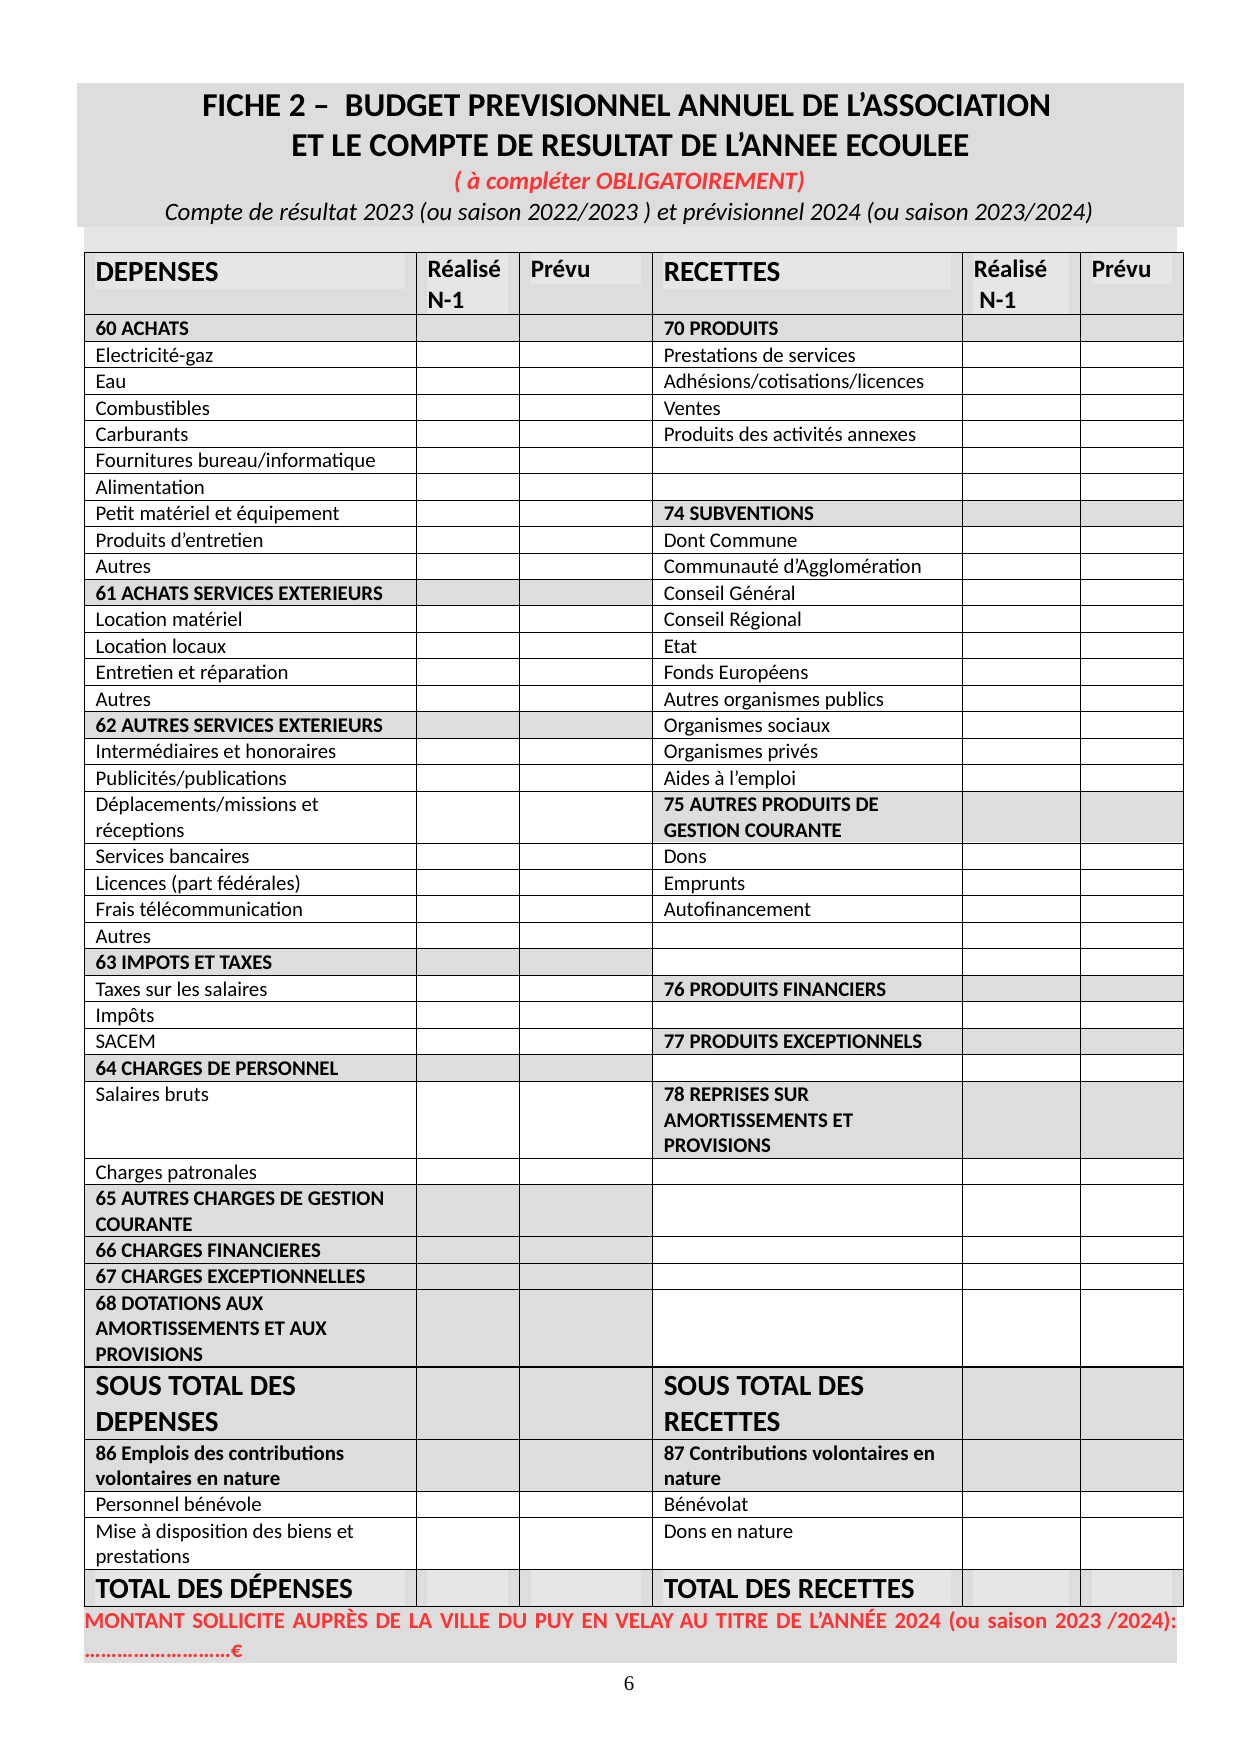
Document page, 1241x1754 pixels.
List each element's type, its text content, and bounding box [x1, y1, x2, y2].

table_cell [963, 1082, 1080, 1158]
table_cell Mise à disposition des biens et prestations [85, 1518, 416, 1569]
table_cell [520, 870, 652, 895]
table_cell [1081, 606, 1183, 632]
table_cell TOTAL DES RECETTES [951, 1570, 962, 1606]
table_cell [520, 1368, 652, 1439]
table_cell 67 CHARGES EXCEPTIONNELLES [85, 1264, 416, 1289]
table_cell 63 IMPOTS ET TAXES [85, 949, 416, 975]
table_cell [417, 501, 519, 526]
table_cell SOUS TOTAL DES DEPENSES [85, 1368, 416, 1439]
table_cell Adhésions/cotisations/licences [653, 368, 962, 394]
table_cell [963, 1055, 1080, 1081]
table_cell Ventes [653, 395, 962, 420]
table_cell [417, 1002, 519, 1028]
table_cell [641, 1570, 652, 1606]
table_cell Location matériel [85, 606, 416, 632]
table_cell [417, 923, 519, 948]
table_cell [963, 501, 1080, 526]
table_header FICHE 2 – BUDGET PREVISIONNEL ANNUEL DE L’ASSOCIATION ET LE COMPTE DE RESULTAT DE L’ANNEE ECOULEE ( à compléter OBLIGATOIREMENT) Compte de résultat 2023 (ou saison 2022/2023 ) et prévisionnel 2024 (ou saison 2023/2024) [77, 83, 1184, 227]
table_cell Fournitures bureau/informatique [85, 448, 416, 473]
table_cell [1081, 448, 1183, 473]
table_cell [417, 554, 519, 579]
table_cell [417, 1492, 519, 1517]
table_cell Déplacements/missions et réceptions [85, 792, 416, 842]
table_cell [963, 1570, 973, 1606]
table_cell [417, 315, 519, 341]
table_cell [520, 765, 652, 791]
table_cell [963, 1002, 1080, 1028]
table_cell [1081, 395, 1183, 420]
table_cell Location locaux [85, 633, 416, 658]
table_cell [1081, 1082, 1183, 1158]
table_cell [963, 1185, 1080, 1236]
table_cell Organismes privés [653, 739, 962, 764]
table_cell Produits d’entretien [85, 527, 416, 552]
table_cell SACEM [85, 1029, 416, 1054]
table_cell [520, 606, 652, 632]
table_cell 60 ACHATS [85, 315, 416, 341]
table_cell [417, 1440, 519, 1491]
table_header Réalisé N-1 [1069, 253, 1080, 314]
table_cell Intermédiaires et honoraires [85, 739, 416, 764]
table_cell [963, 1237, 1080, 1263]
table_cell Dons [653, 844, 962, 869]
table_header Prévu [1081, 253, 1183, 314]
table_cell TOTAL DES DÉPENSES [85, 1570, 95, 1606]
table_cell [1172, 1570, 1183, 1606]
table_header RECETTES [653, 253, 962, 314]
table_cell Taxes sur les salaires [85, 976, 416, 1001]
table_cell [417, 1368, 519, 1439]
table_cell [520, 1290, 652, 1366]
table_cell [1081, 739, 1183, 764]
table_cell [1081, 342, 1183, 367]
table_cell [963, 792, 1080, 842]
table_cell [1081, 923, 1183, 948]
table_cell [963, 1290, 1080, 1366]
table_cell [963, 527, 1080, 552]
table_cell [417, 792, 519, 842]
table_cell [417, 1264, 519, 1289]
table_cell [508, 1570, 519, 1606]
table_cell [1081, 949, 1183, 975]
table_cell [1081, 976, 1183, 1001]
table_cell [520, 1185, 652, 1236]
table_cell 75 AUTRES PRODUITS DE GESTION COURANTE [653, 792, 962, 842]
table_header Réalisé N-1 [417, 253, 427, 314]
table_cell [1081, 792, 1183, 842]
table_cell [963, 896, 1080, 922]
table_cell TOTAL DES RECETTES [653, 1570, 663, 1606]
table_cell Salaires bruts [85, 1082, 416, 1158]
table_cell [963, 686, 1080, 711]
table_cell Electricité-gaz [85, 342, 416, 367]
table_cell [1081, 1290, 1183, 1366]
table_cell [520, 1518, 652, 1569]
table_cell [520, 342, 652, 367]
table_cell [963, 1264, 1080, 1289]
table_cell [417, 1518, 519, 1569]
table_cell Services bancaires [85, 844, 416, 869]
table_cell [417, 896, 519, 922]
table_cell [963, 1440, 1080, 1491]
table_cell [1081, 1518, 1183, 1569]
table_cell [520, 659, 652, 685]
table_cell Autres [85, 686, 416, 711]
table_cell [1081, 1237, 1183, 1263]
table_cell [653, 1264, 962, 1289]
table_cell [963, 633, 1080, 658]
table_cell 74 SUBVENTIONS [653, 501, 962, 526]
table_cell [417, 606, 519, 632]
table_cell [520, 1082, 652, 1158]
table_cell [417, 1185, 519, 1236]
table_cell Combustibles [85, 395, 416, 420]
table_cell Conseil Régional [653, 606, 962, 632]
table_cell 64 CHARGES DE PERSONNEL [85, 1055, 416, 1081]
table_cell [417, 1237, 519, 1263]
table_cell Bénévolat [653, 1492, 962, 1517]
table_cell [417, 527, 519, 552]
table_cell [1081, 712, 1183, 738]
table_cell [520, 792, 652, 842]
table_cell [1081, 1159, 1183, 1184]
table_cell [520, 633, 652, 658]
table_cell [653, 474, 962, 499]
table_cell [1081, 1368, 1183, 1439]
table_cell Carburants [85, 421, 416, 447]
table_cell [963, 1492, 1080, 1517]
table_cell 70 PRODUITS [653, 315, 962, 341]
table_cell [417, 474, 519, 499]
table_cell [520, 739, 652, 764]
table_cell [417, 1029, 519, 1054]
table_cell [963, 606, 1080, 632]
table_cell Fonds Européens [653, 659, 962, 685]
table_cell [417, 421, 519, 447]
table_cell [417, 1570, 427, 1606]
table_cell [520, 1440, 652, 1491]
table_cell [520, 949, 652, 975]
table_cell Autres [85, 554, 416, 579]
table_cell [520, 554, 652, 579]
table_cell [520, 1237, 652, 1263]
table_cell [1081, 1002, 1183, 1028]
table_cell [417, 448, 519, 473]
table_cell Alimentation [85, 474, 416, 499]
table_cell 68 DOTATIONS AUX AMORTISSEMENTS ET AUX PROVISIONS [85, 1290, 416, 1366]
table_cell [653, 1002, 962, 1028]
table_cell [1081, 1492, 1183, 1517]
table_cell 78 REPRISES SUR AMORTISSEMENTS ET PROVISIONS [653, 1082, 962, 1158]
table_cell [963, 554, 1080, 579]
table_cell [963, 421, 1080, 447]
table_cell [1081, 844, 1183, 869]
table_cell [520, 448, 652, 473]
table_cell [520, 315, 652, 341]
table_cell [1081, 501, 1183, 526]
table_cell [417, 870, 519, 895]
table_cell [417, 1290, 519, 1366]
table_cell [417, 1082, 519, 1158]
table_cell [417, 580, 519, 605]
table_cell [520, 368, 652, 394]
table_cell [653, 1055, 962, 1081]
table_cell Produits des activités annexes [653, 421, 962, 447]
table_cell [520, 1570, 531, 1606]
table_cell [653, 949, 962, 975]
table_cell Frais télécommunication [85, 896, 416, 922]
table_cell TOTAL DES DÉPENSES [405, 1570, 416, 1606]
table_cell [653, 1159, 962, 1184]
table_cell [963, 1518, 1080, 1569]
table_cell [520, 1055, 652, 1081]
table_cell SOUS TOTAL DES RECETTES [653, 1368, 962, 1439]
table_cell [1069, 1570, 1080, 1606]
table_header Prévu [520, 253, 652, 314]
table_cell Etat [653, 633, 962, 658]
table_cell [520, 976, 652, 1001]
table_header Réalisé N-1 [963, 253, 973, 314]
table_cell Petit matériel et équipement [85, 501, 416, 526]
table_cell [520, 1159, 652, 1184]
table_cell [963, 659, 1080, 685]
table_header Réalisé N-1 [508, 253, 519, 314]
table_cell Emprunts [653, 870, 962, 895]
table_cell [653, 1237, 962, 1263]
table_cell [653, 923, 962, 948]
table_cell [417, 739, 519, 764]
table_cell 76 PRODUITS FINANCIERS [653, 976, 962, 1001]
table_cell Autofinancement [653, 896, 962, 922]
table_cell [417, 686, 519, 711]
table_cell Eau [85, 368, 416, 394]
table_cell [1081, 1055, 1183, 1081]
table_cell Organismes sociaux [653, 712, 962, 738]
table_cell [520, 527, 652, 552]
table_cell [417, 342, 519, 367]
table_cell [1081, 1029, 1183, 1054]
table_cell [653, 1290, 962, 1366]
table_cell 86 Emplois des contributions volontaires en nature [85, 1440, 416, 1491]
table_cell Dont Commune [653, 527, 962, 552]
table_cell [417, 1159, 519, 1184]
table_cell [520, 580, 652, 605]
table_cell [520, 1002, 652, 1028]
table_cell MONTANT SOLLICITE AUPRÈS DE LA VILLE DU PUY EN VELAY AU TITRE DE L’ANNÉE 2024 (ou saison 2023 /2024): ………………………€ [77, 227, 84, 1663]
table_cell [417, 765, 519, 791]
table_cell [1081, 580, 1183, 605]
table_cell [520, 395, 652, 420]
table_cell [1081, 765, 1183, 791]
table_cell [963, 448, 1080, 473]
table_cell [520, 712, 652, 738]
table_cell [417, 976, 519, 1001]
table_cell Autres organismes publics [653, 686, 962, 711]
table_cell [417, 949, 519, 975]
table_cell [417, 633, 519, 658]
table_cell [520, 474, 652, 499]
table_cell [963, 712, 1080, 738]
table_cell Autres [85, 923, 416, 948]
table_cell [963, 765, 1080, 791]
table_cell [417, 395, 519, 420]
table_cell Prestations de services [653, 342, 962, 367]
table_cell [1081, 633, 1183, 658]
table_cell [963, 580, 1080, 605]
table_cell [1081, 686, 1183, 711]
table_cell [963, 474, 1080, 499]
table_cell 77 PRODUITS EXCEPTIONNELS [653, 1029, 962, 1054]
table_cell [520, 1029, 652, 1054]
table_cell [1081, 896, 1183, 922]
table_cell 66 CHARGES FINANCIERES [85, 1237, 416, 1263]
table_cell [520, 1264, 652, 1289]
table_cell [963, 315, 1080, 341]
table_cell [417, 844, 519, 869]
table_cell [520, 844, 652, 869]
table_cell [653, 1185, 962, 1236]
table_cell [520, 421, 652, 447]
table_cell 61 ACHATS SERVICES EXTERIEURS [85, 580, 416, 605]
table_cell [963, 1368, 1080, 1439]
table_cell 62 AUTRES SERVICES EXTERIEURS [85, 712, 416, 738]
table_cell [1081, 659, 1183, 685]
table_cell 65 AUTRES CHARGES DE GESTION COURANTE [85, 1185, 416, 1236]
table_cell [417, 368, 519, 394]
table_cell [963, 342, 1080, 367]
table_cell [963, 1159, 1080, 1184]
table_cell [1081, 1570, 1092, 1606]
table_cell [963, 739, 1080, 764]
table_cell [963, 844, 1080, 869]
table_cell [653, 448, 962, 473]
table_cell [417, 712, 519, 738]
table_cell [1081, 315, 1183, 341]
table_cell [963, 870, 1080, 895]
table_cell 87 Contributions volontaires en nature [653, 1440, 962, 1491]
table_cell [520, 1492, 652, 1517]
table_cell [963, 1029, 1080, 1054]
table_cell Conseil Général [653, 580, 962, 605]
table_cell [417, 659, 519, 685]
table_cell Aides à l’emploi [653, 765, 962, 791]
table_cell [1081, 368, 1183, 394]
table_cell [963, 976, 1080, 1001]
table_cell Publicités/publications [85, 765, 416, 791]
table_cell [1081, 870, 1183, 895]
table_cell Charges patronales [85, 1159, 416, 1184]
table_cell Communauté d’Agglomération [653, 554, 962, 579]
table_cell [520, 923, 652, 948]
table_cell [417, 1055, 519, 1081]
table_cell [963, 923, 1080, 948]
table_cell [520, 501, 652, 526]
table_cell Entretien et réparation [85, 659, 416, 685]
table_cell [520, 686, 652, 711]
table_cell [1081, 1264, 1183, 1289]
table_cell [1081, 1185, 1183, 1236]
table_cell [1081, 1440, 1183, 1491]
table_cell Impôts [85, 1002, 416, 1028]
table_cell Personnel bénévole [85, 1492, 416, 1517]
table_cell Licences (part fédérales) [85, 870, 416, 895]
table_header DEPENSES [85, 253, 416, 314]
table_cell [1081, 554, 1183, 579]
table_cell [963, 368, 1080, 394]
table_cell [1081, 527, 1183, 552]
table_cell [963, 395, 1080, 420]
table_cell [1081, 474, 1183, 499]
table_cell Dons en nature [653, 1518, 962, 1569]
table_cell [520, 896, 652, 922]
table_cell [963, 949, 1080, 975]
table_cell [1081, 421, 1183, 447]
